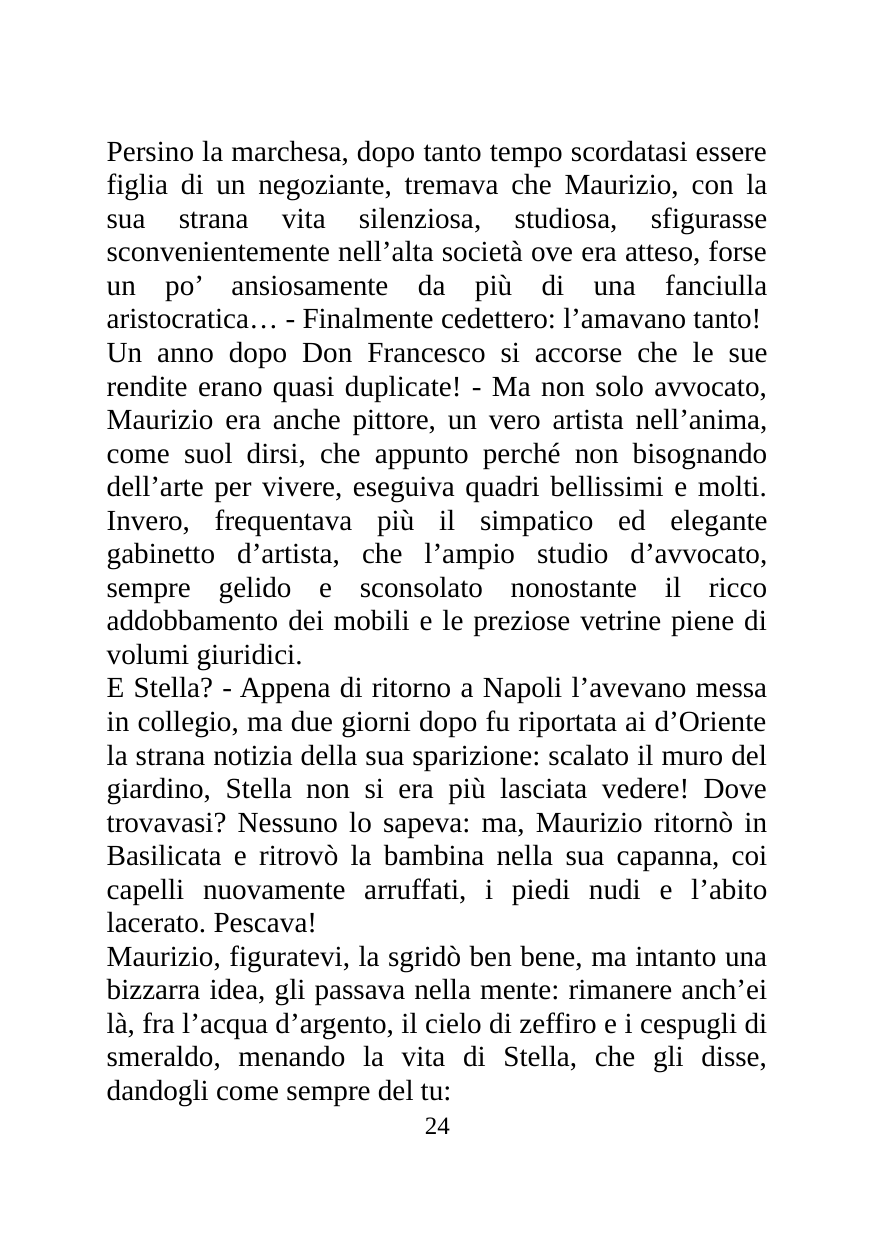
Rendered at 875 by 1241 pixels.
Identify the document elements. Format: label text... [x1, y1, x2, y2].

text Maurizio, figuratevi, la sgridò ben bene, ma intanto una bizzarra idea, gli passava nella mente: rimanere anch’ei là, fra l’acqua d’argento, il cielo di zeffiro e i cespugli di smeraldo, menando la vita di Stella, che gli disse, dandogli come sempre del tu: [106, 939, 768, 1107]
text E Stella? - Appena di ritorno a Napoli l’avevano messa in collegio, ma due giorni dopo fu riportata ai d’Oriente la strana notizia della sua sparizione: scalato il muro del giardino, Stella non si era più lasciata vedere! Dove trovavasi? Nessuno lo sapeva: ma, Maurizio ritornò in Basilicata e ritrovò la bambina nella sua capanna, coi capelli nuovamente arruffati, i piedi nudi e l’abito lacerato. Pescava! [106, 671, 768, 939]
text Un anno dopo Don Francesco si accorse che le sue rendite erano quasi duplicate! - Ma non solo avvocato, Maurizio era anche pittore, un vero artista nell’anima, come suol dirsi, che appunto perché non bisognando dell’arte per vivere, eseguiva quadri bellissimi e molti. Invero, frequentava più il simpatico ed elegante gabinetto d’artista, che l’ampio studio d’avvocato, sempre gelido e sconsolato nonostante il ricco addobbamento dei mobili e le preziose vetrine piene di volumi giuridici. [106, 335, 768, 671]
text Persino la marchesa, dopo tanto tempo scordatasi essere figlia di un negoziante, tremava che Maurizio, con la sua strana vita silenziosa, studiosa, sfigurasse sconvenientemente nell’alta società ove era atteso, forse un po’ ansiosamente da più di una fanciulla aristocratica… - Finalmente cedettero: l’amavano tanto! [106, 134, 768, 335]
